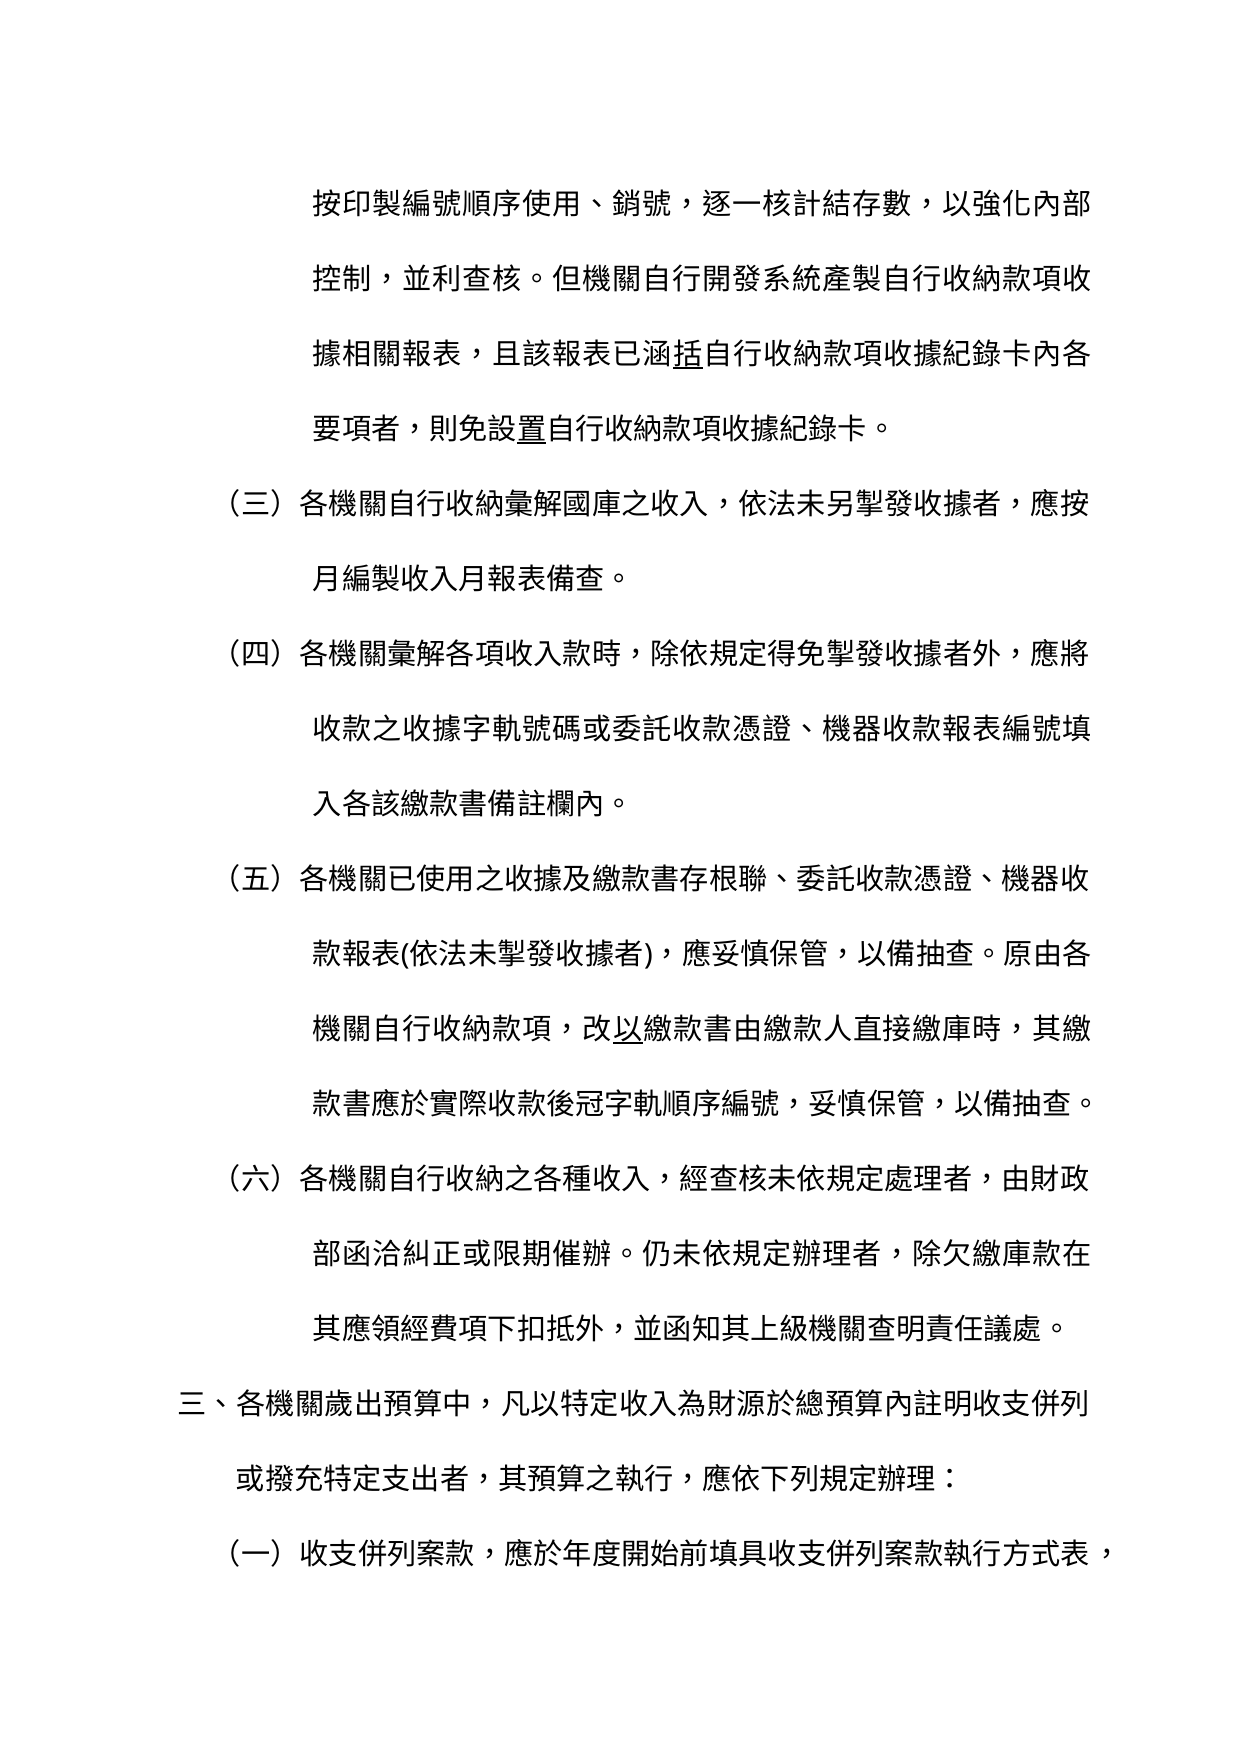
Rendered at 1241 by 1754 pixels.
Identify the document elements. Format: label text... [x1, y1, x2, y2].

text （六）各機關自行收納之各種收入，經查核未依規定處理者，由財政部函洽糾正或限期催辦。仍未依規定辦理者，除欠繳庫款在其應領經費項下扣抵外，並函知其上級機關查明責任議處。 [196, 1139, 1092, 1364]
text （三）各機關自行收納彙解國庫之收入，依法未另掣發收據者，應按月編製收入月報表備查。 [196, 464, 1092, 614]
text （四）各機關彙解各項收入款時，除依規定得免掣發收據者外，應將收款之收據字軌號碼或委託收款憑證、機器收款報表編號填入各該繳款書備註欄內。 [196, 614, 1092, 839]
text （五）各機關已使用之收據及繳款書存根聯、委託收款憑證、機器收款報表(依法未掣發收據者)，應妥慎保管，以備抽查。原由各機關自行收納款項，改以繳款書由繳款人直接繳庫時，其繳款書應於實際收款後冠字軌順序編號，妥慎保管，以備抽查。 [196, 839, 1092, 1139]
text 按印製編號順序使用、銷號，逐一核計結存數，以強化內部控制，並利查核。但機關自行開發系統產製自行收納款項收據相關報表，且該報表已涵括自行收納款項收據紀錄卡內各要項者，則免設置自行收納款項收據紀錄卡。 [196, 164, 1092, 464]
text 三、各機關歲出預算中，凡以特定收入為財源於總預算內註明收支併列或撥充特定支出者，其預算之執行，應依下列規定辦理： [177, 1364, 1092, 1514]
text （一）收支併列案款，應於年度開始前填具收支併列案款執行方式表，隨同分配預算表附送。 [196, 1514, 1092, 1589]
